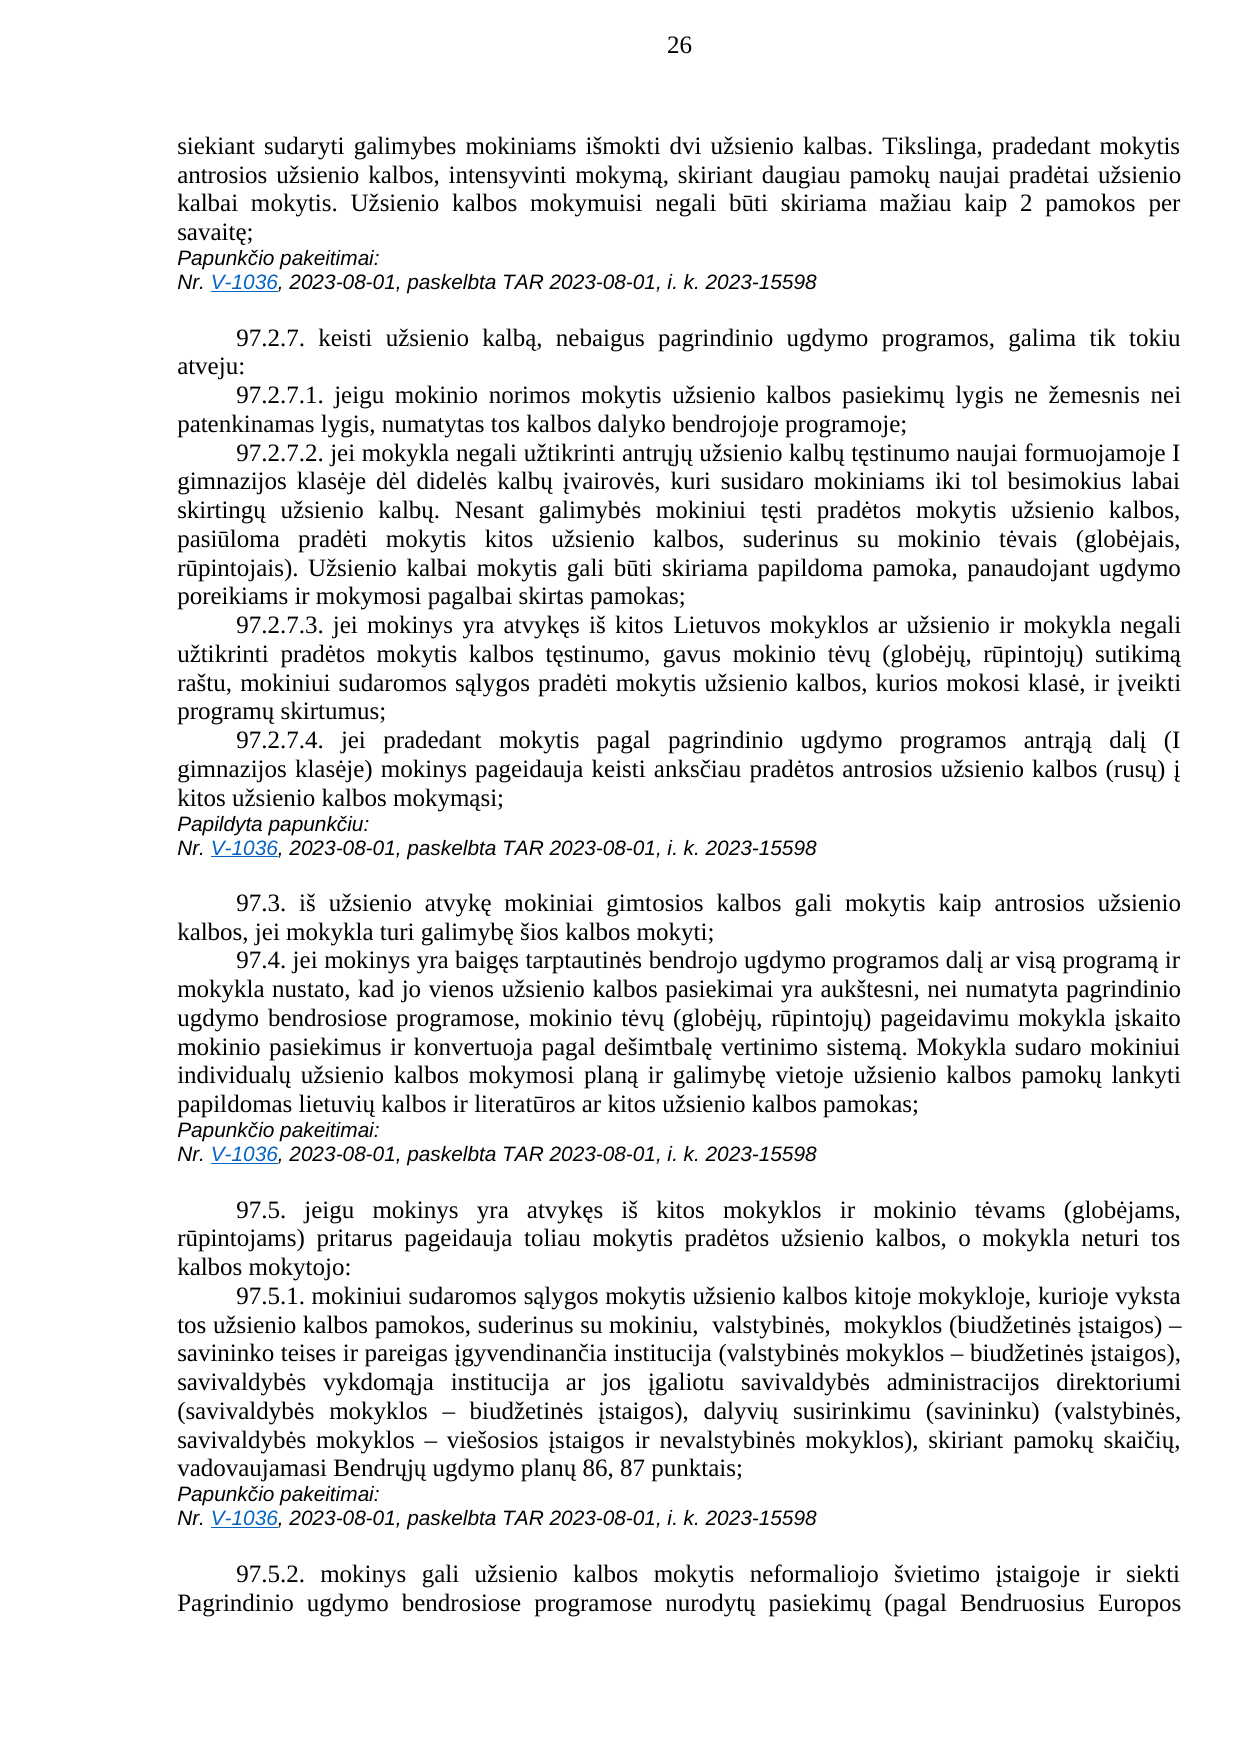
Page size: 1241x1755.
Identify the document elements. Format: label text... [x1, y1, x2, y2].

text Papildyta papunkčiu: [177, 811, 1182, 835]
text Papunkčio pakeitimai: [177, 1482, 1182, 1506]
text 97.2.7.1. jeigu mokinio norimos mokytis užsienio kalbos pasiekimų lygis ne žemesnis nei patenkinamas lygis, numatytas tos kalbos dalyko bendrojoje programoje; [177, 380, 1182, 438]
text 97.4. jei mokinys yra baigęs tarptautinės bendrojo ugdymo programos dalį ar visą programą ir mokykla nustato, kad jo vienos užsienio kalbos pasiekimai yra aukštesni, nei numatyta pagrindinio ugdymo bendrosiose programose, mokinio tėvų (globėjų, rūpintojų) pageidavimu mokykla įskaito mokinio pasiekimus ir konvertuoja pagal dešimtbalę vertinimo sistemą. Mokykla sudaro mokiniui individualų užsienio kalbos mokymosi planą ir galimybę vietoje užsienio kalbos pamokų lankyti papildomas lietuvių kalbos ir literatūros ar kitos užsienio kalbos pamokas; [177, 946, 1182, 1118]
text 97.2.7. keisti užsienio kalbą, nebaigus pagrindinio ugdymo programos, galima tik tokiu atveju: [177, 323, 1182, 380]
text 97.2.7.4. jei pradedant mokytis pagal pagrindinio ugdymo programos antrąją dalį (I gimnazijos klasėje) mokinys pageidauja keisti anksčiau pradėtos antrosios užsienio kalbos (rusų) į kitos užsienio kalbos mokymąsi; [177, 725, 1182, 811]
text Nr. V-1036, 2023-08-01, paskelbta TAR 2023-08-01, i. k. 2023-15598 [177, 1506, 1182, 1530]
text 97.5.1. mokiniui sudaromos sąlygos mokytis užsienio kalbos kitoje mokykloje, kurioje vyksta tos užsienio kalbos pamokos, suderinus su mokiniu, valstybinės, mokyklos (biudžetinės įstaigos) – savininko teises ir pareigas įgyvendinančia institucija (valstybinės mokyklos – biudžetinės įstaigos), savivaldybės vykdomąja institucija ar jos įgaliotu savivaldybės administracijos direktoriumi (savivaldybės mokyklos – biudžetinės įstaigos), dalyvių susirinkimu (savininku) (valstybinės, savivaldybės mokyklos – viešosios įstaigos ir nevalstybinės mokyklos), skiriant pamokų skaičių, vadovaujamasi Bendrųjų ugdymo planų 86, 87 punktais; [177, 1281, 1182, 1482]
text Nr. V-1036, 2023-08-01, paskelbta TAR 2023-08-01, i. k. 2023-15598 [177, 1142, 1182, 1166]
text 97.2.7.2. jei mokykla negali užtikrinti antrųjų užsienio kalbų tęstinumo naujai formuojamoje I gimnazijos klasėje dėl didelės kalbų įvairovės, kuri susidaro mokiniams iki tol besimokius labai skirtingų užsienio kalbų. Nesant galimybės mokiniui tęsti pradėtos mokytis užsienio kalbos, pasiūloma pradėti mokytis kitos užsienio kalbos, suderinus su mokinio tėvais (globėjais, rūpintojais). Užsienio kalbai mokytis gali būti skiriama papildoma pamoka, panaudojant ugdymo poreikiams ir mokymosi pagalbai skirtas pamokas; [177, 438, 1182, 610]
text Papunkčio pakeitimai: [177, 246, 1182, 270]
text Papunkčio pakeitimai: [177, 1118, 1182, 1142]
text siekiant sudaryti galimybes mokiniams išmokti dvi užsienio kalbas. Tikslinga, pradedant mokytis antrosios užsienio kalbos, intensyvinti mokymą, skiriant daugiau pamokų naujai pradėtai užsienio kalbai mokytis. Užsienio kalbos mokymuisi negali būti skiriama mažiau kaip 2 pamokos per savaitę; [177, 131, 1182, 246]
text 97.5. jeigu mokinys yra atvykęs iš kitos mokyklos ir mokinio tėvams (globėjams, rūpintojams) pritarus pageidauja toliau mokytis pradėtos užsienio kalbos, o mokykla neturi tos kalbos mokytojo: [177, 1195, 1182, 1281]
text Nr. V-1036, 2023-08-01, paskelbta TAR 2023-08-01, i. k. 2023-15598 [177, 835, 1182, 859]
text 97.5.2. mokinys gali užsienio kalbos mokytis neformaliojo švietimo įstaigoje ir siekti Pagrindinio ugdymo bendrosiose programose nurodytų pasiekimų (pagal Bendruosius Europos [177, 1559, 1182, 1616]
text 97.3. iš užsienio atvykę mokiniai gimtosios kalbos gali mokytis kaip antrosios užsienio kalbos, jei mokykla turi galimybę šios kalbos mokyti; [177, 888, 1182, 946]
text Nr. V-1036, 2023-08-01, paskelbta TAR 2023-08-01, i. k. 2023-15598 [177, 270, 1182, 294]
text 97.2.7.3. jei mokinys yra atvykęs iš kitos Lietuvos mokyklos ar užsienio ir mokykla negali užtikrinti pradėtos mokytis kalbos tęstinumo, gavus mokinio tėvų (globėjų, rūpintojų) sutikimą raštu, mokiniui sudaromos sąlygos pradėti mokytis užsienio kalbos, kurios mokosi klasė, ir įveikti programų skirtumus; [177, 610, 1182, 725]
